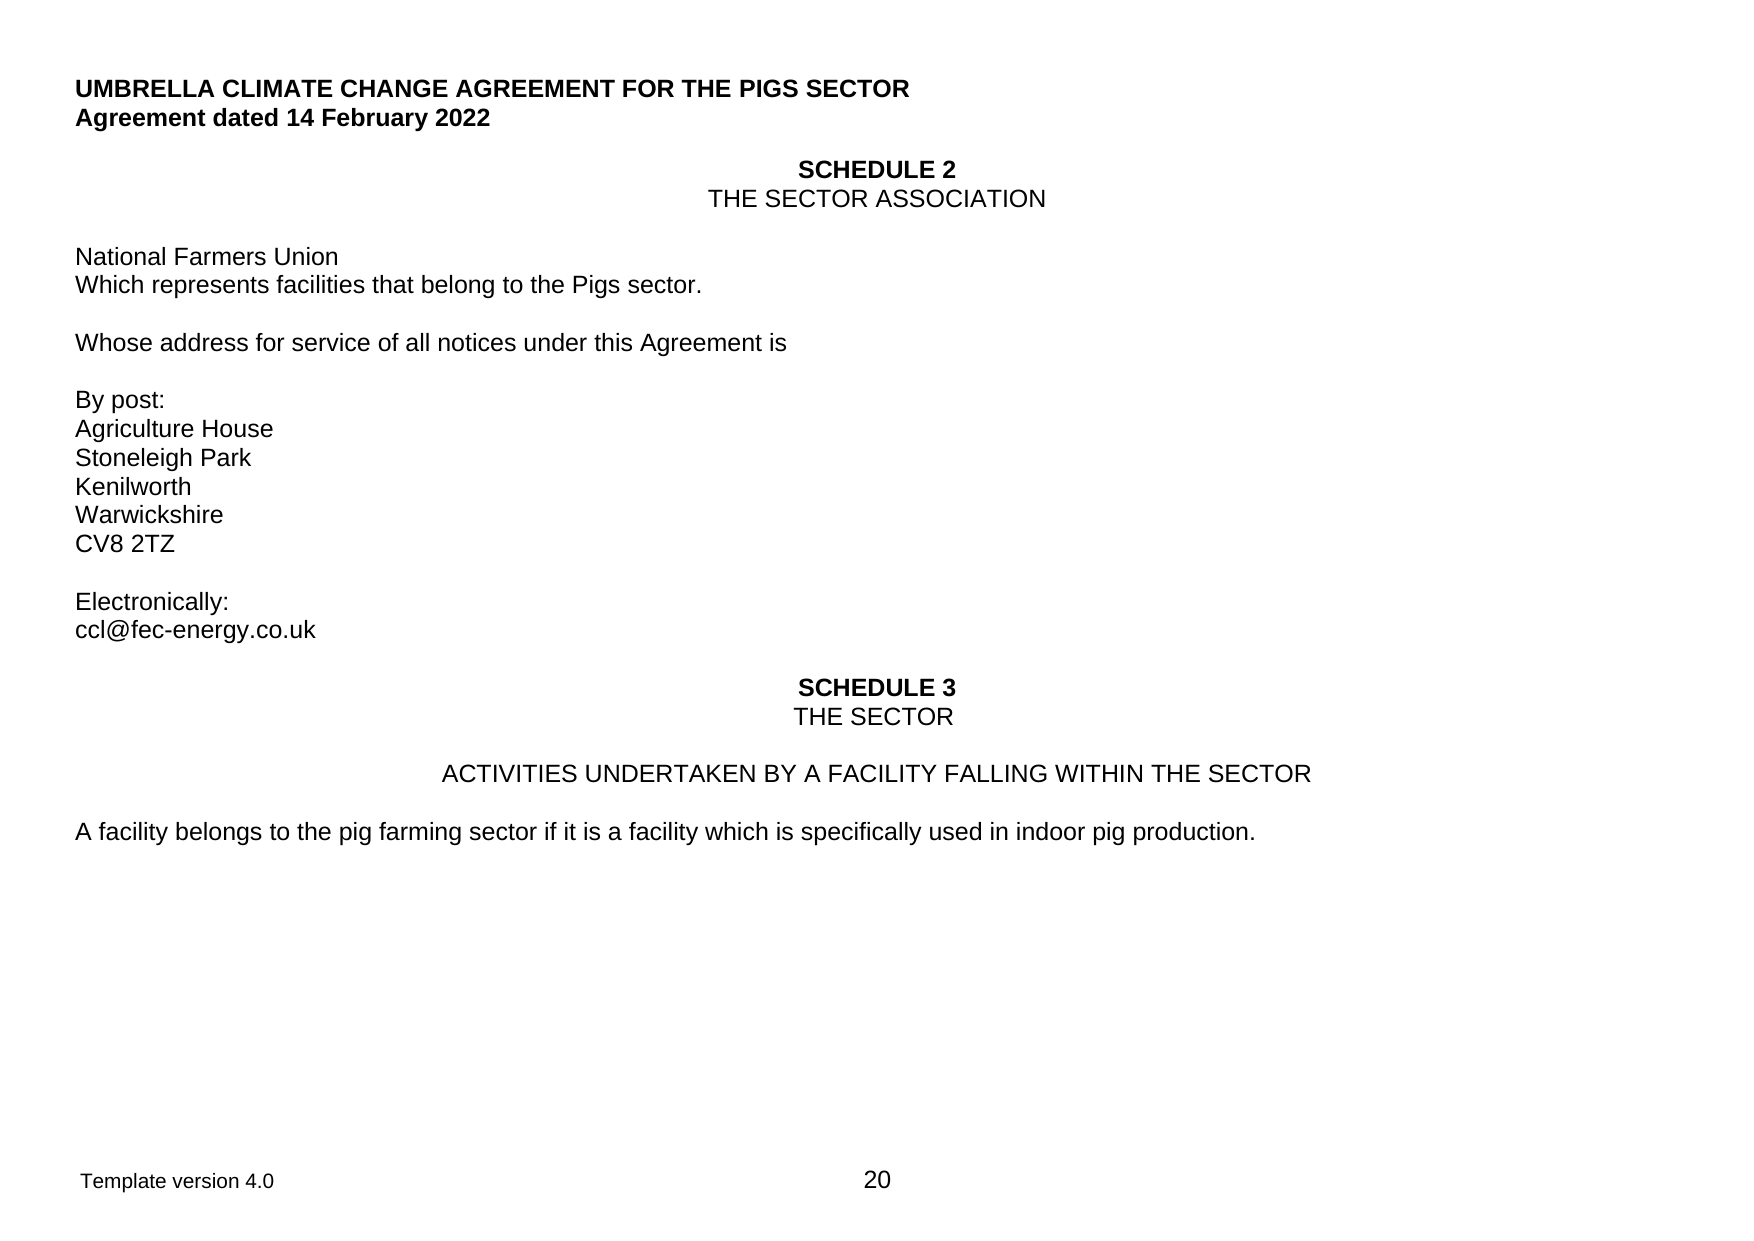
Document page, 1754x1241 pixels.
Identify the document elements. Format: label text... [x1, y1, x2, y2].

text National Farmers Union [75, 241, 1679, 270]
text CV8 2TZ [75, 529, 1679, 558]
text SCHEDULE 2 [75, 155, 1679, 184]
text Whose address for service of all notices under this Agreement is [75, 328, 1679, 356]
text Agriculture House [75, 414, 1679, 443]
text Stoneleigh Park [75, 443, 1679, 471]
text Kenilworth [75, 471, 1679, 500]
text Warwickshire [75, 500, 1679, 529]
text A facility belongs to the pig farming sector if it is a facility which is specifically used in indoor pig production. [75, 816, 1679, 845]
text Which represents facilities that belong to the Pigs sector. [75, 270, 1679, 299]
text Electronically: [75, 586, 1679, 615]
text THE SECTOR ASSOCIATION [75, 184, 1679, 213]
text By post: [75, 385, 1679, 414]
text ccl@fec-energy.co.uk [75, 615, 1679, 644]
text ACTIVITIES UNDERTAKEN BY A FACILITY FALLING WITHIN THE SECTOR [75, 759, 1679, 788]
text SCHEDULE 3 [75, 673, 1679, 701]
text THE SECTOR [75, 701, 1679, 730]
